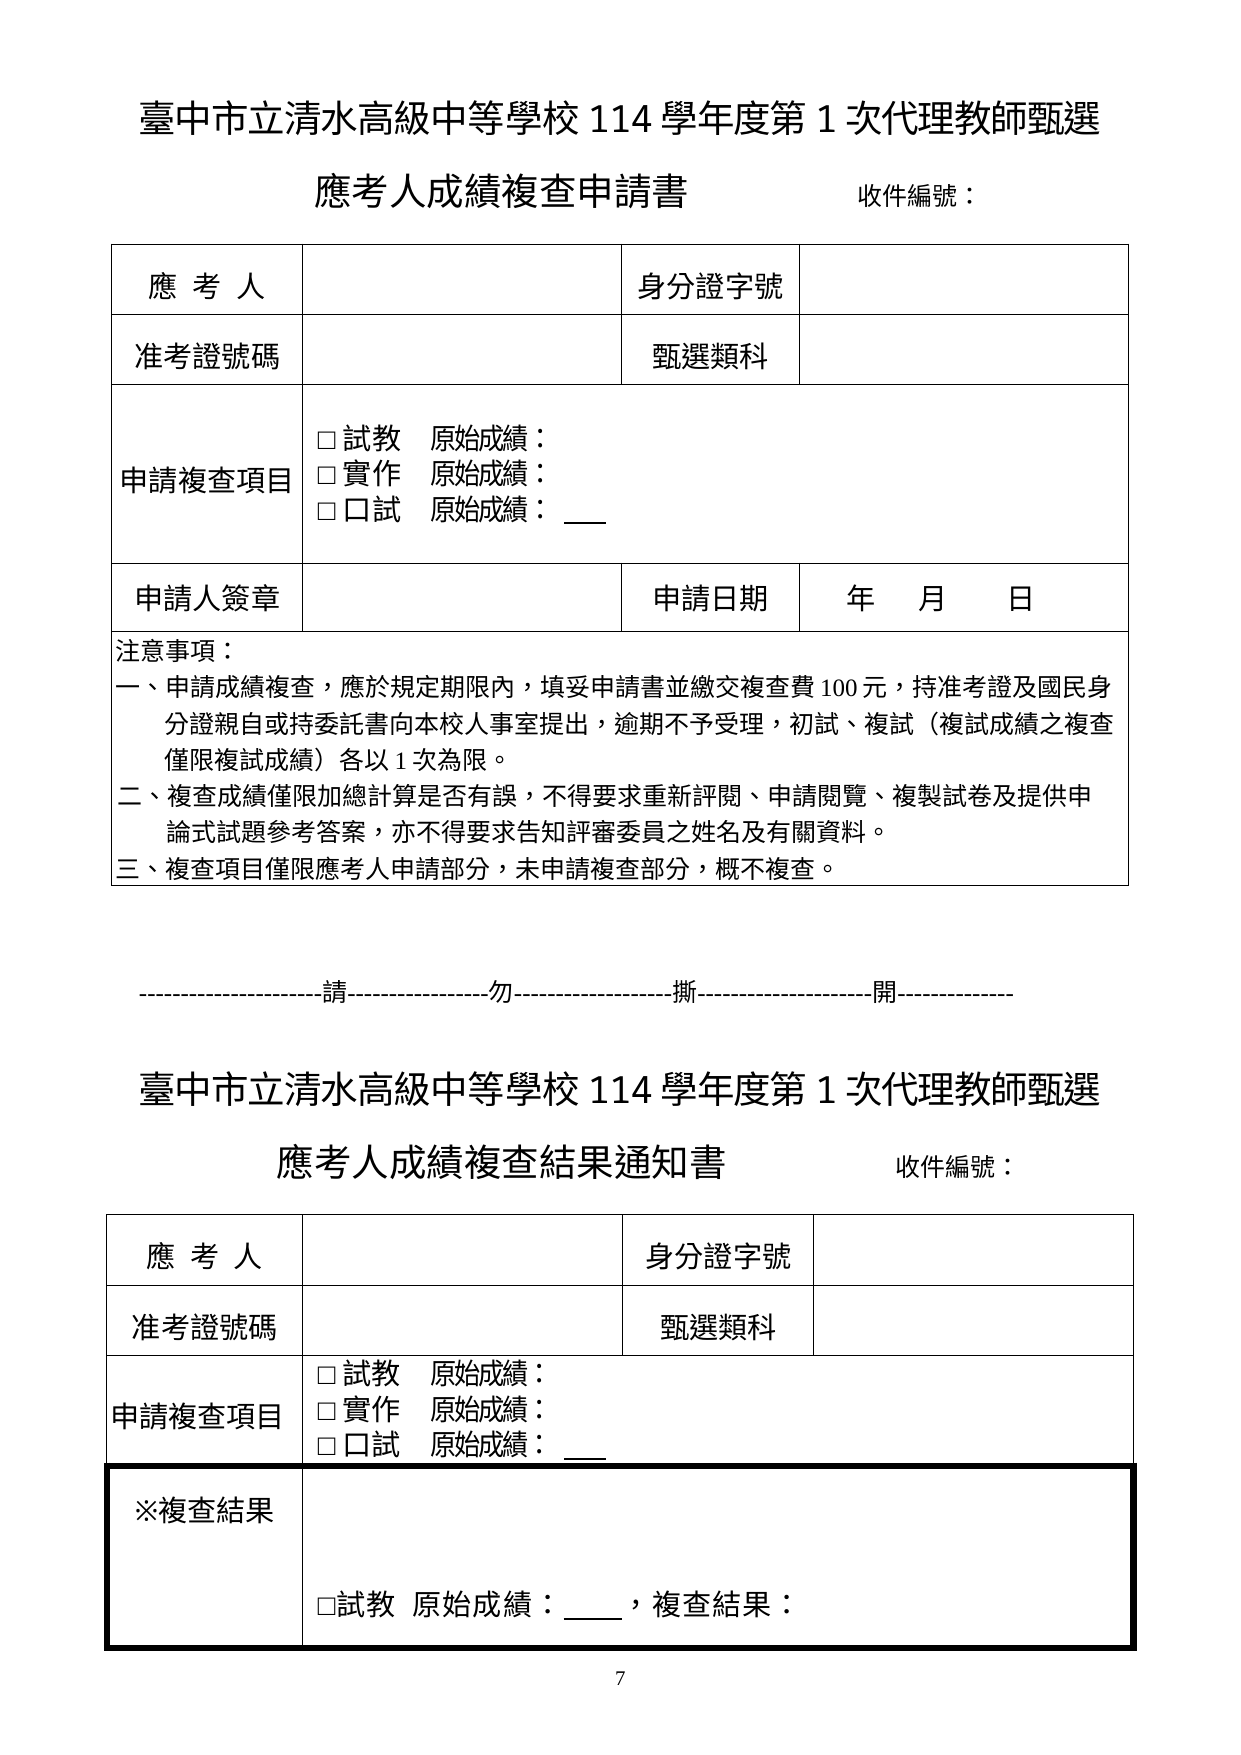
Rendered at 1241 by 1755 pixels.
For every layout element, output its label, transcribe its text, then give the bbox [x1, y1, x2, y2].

table_cell □試教 原始成績： ，複查結果： [303, 1469, 1130, 1645]
table_cell 准考證號碼 [112, 315, 302, 384]
table_cell [303, 564, 621, 631]
table_cell 注意事項： 一、申請成績複查，應於規定期限內，填妥申請書並繳交複查費100元，持准考證及國民身分證親自或持委託書向本校人事室提出，逾期不予受理，初試、複試（複試成績之複查僅限複試成績）各以1次為限。 二、複查成績僅限加總計算是否有誤，不得要求重新評閱、申請閱覽、複製試卷及提供申論式試題參考答案，亦不得要求告知評審委員之姓名及有關資料。 三、複查項目僅限應考人申請部分，未申請複查部分，概不複查。 [112, 632, 1128, 885]
table_cell [303, 1286, 622, 1355]
table_cell 准考證號碼 [107, 1286, 302, 1355]
table_header 應 考 人 [112, 245, 302, 314]
table_cell ※複查結果 [110, 1469, 302, 1645]
table_header [303, 1215, 622, 1285]
table_cell □ 試教 原始成績： □ 實作 原始成績： □ 口試 原始成績： [303, 1356, 1133, 1462]
table_cell 申請人簽章 [112, 564, 302, 631]
text 應考人成績複查結果通知書 收件編號： [89, 1133, 1152, 1187]
table_header [814, 1215, 1133, 1285]
table_header [303, 245, 621, 314]
table_header 應 考 人 [107, 1215, 302, 1285]
table_cell [800, 315, 1128, 384]
table_cell 甄選類科 [623, 1286, 813, 1355]
text 應考人成績複查申請書 收件編號： [89, 162, 1152, 216]
table_header [800, 245, 1128, 314]
table_cell □ 試教 原始成績： □ 實作 原始成績： □ 口試 原始成績： [303, 385, 1128, 562]
table_cell [303, 315, 621, 384]
table_cell 申請複查項目 [107, 1356, 302, 1462]
table_cell 申請日期 [622, 564, 799, 631]
text 臺中市立清水高級中等學校114學年度第1次代理教師甄選 [89, 1060, 1152, 1114]
table_cell 申請複查項目 [112, 385, 302, 562]
table_cell 甄選類科 [622, 315, 799, 384]
text ----------------------請-----------------勿-------------------撕---------------------開-------------- [89, 949, 1152, 1011]
table_header 身分證字號 [622, 245, 799, 314]
text 臺中市立清水高級中等學校114學年度第1次代理教師甄選 [89, 89, 1152, 143]
table_cell [814, 1286, 1133, 1355]
table_cell 年 月 日 [800, 564, 1128, 631]
table_header 身分證字號 [623, 1215, 813, 1285]
